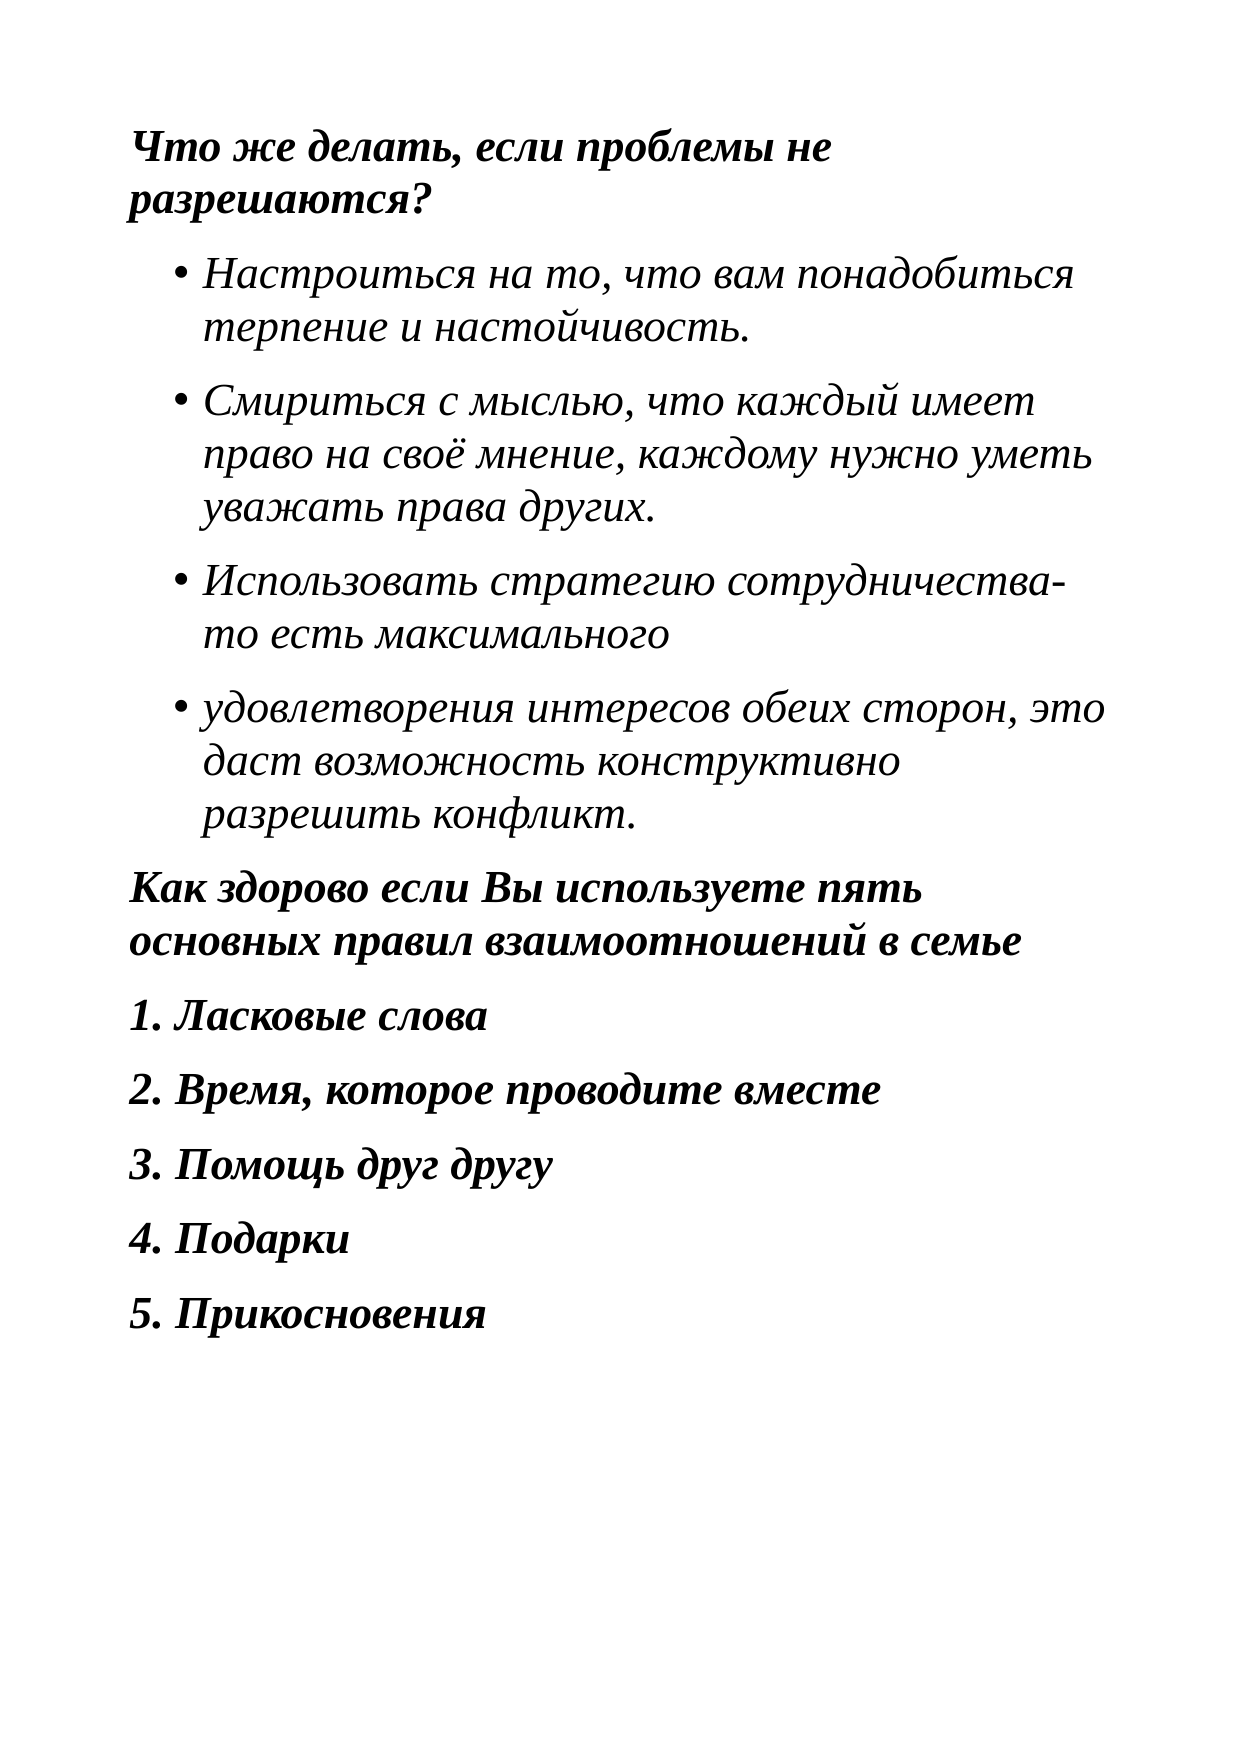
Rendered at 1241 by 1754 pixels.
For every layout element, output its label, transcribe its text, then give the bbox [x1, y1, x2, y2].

list Использовать стратегию сотрудничества-то есть максимального [173, 553, 1111, 658]
subtitle Как здорово если Вы используете пять основных правил взаимоотношений в семье [129, 860, 1111, 965]
list удовлетворения интересов обеих сторон, это даст возможность конструктивно разрешить конфликт. [173, 680, 1111, 838]
text 1. Ласковые слова [129, 987, 1111, 1040]
text 4. Подарки [129, 1211, 1111, 1264]
list Смириться с мыслью, что каждый имеет право на своё мнение, каждому нужно уметь уважать права других. [173, 373, 1111, 531]
text 5. Прикосновения [129, 1286, 1111, 1338]
text 3. Помощь друг другу [129, 1136, 1111, 1189]
subtitle Что же делать, если проблемы не разрешаются? [129, 118, 1111, 223]
text 2. Время, которое проводите вместе [129, 1062, 1111, 1114]
list Настроиться на то, что вам понадобиться терпение и настойчивость. [173, 245, 1111, 351]
